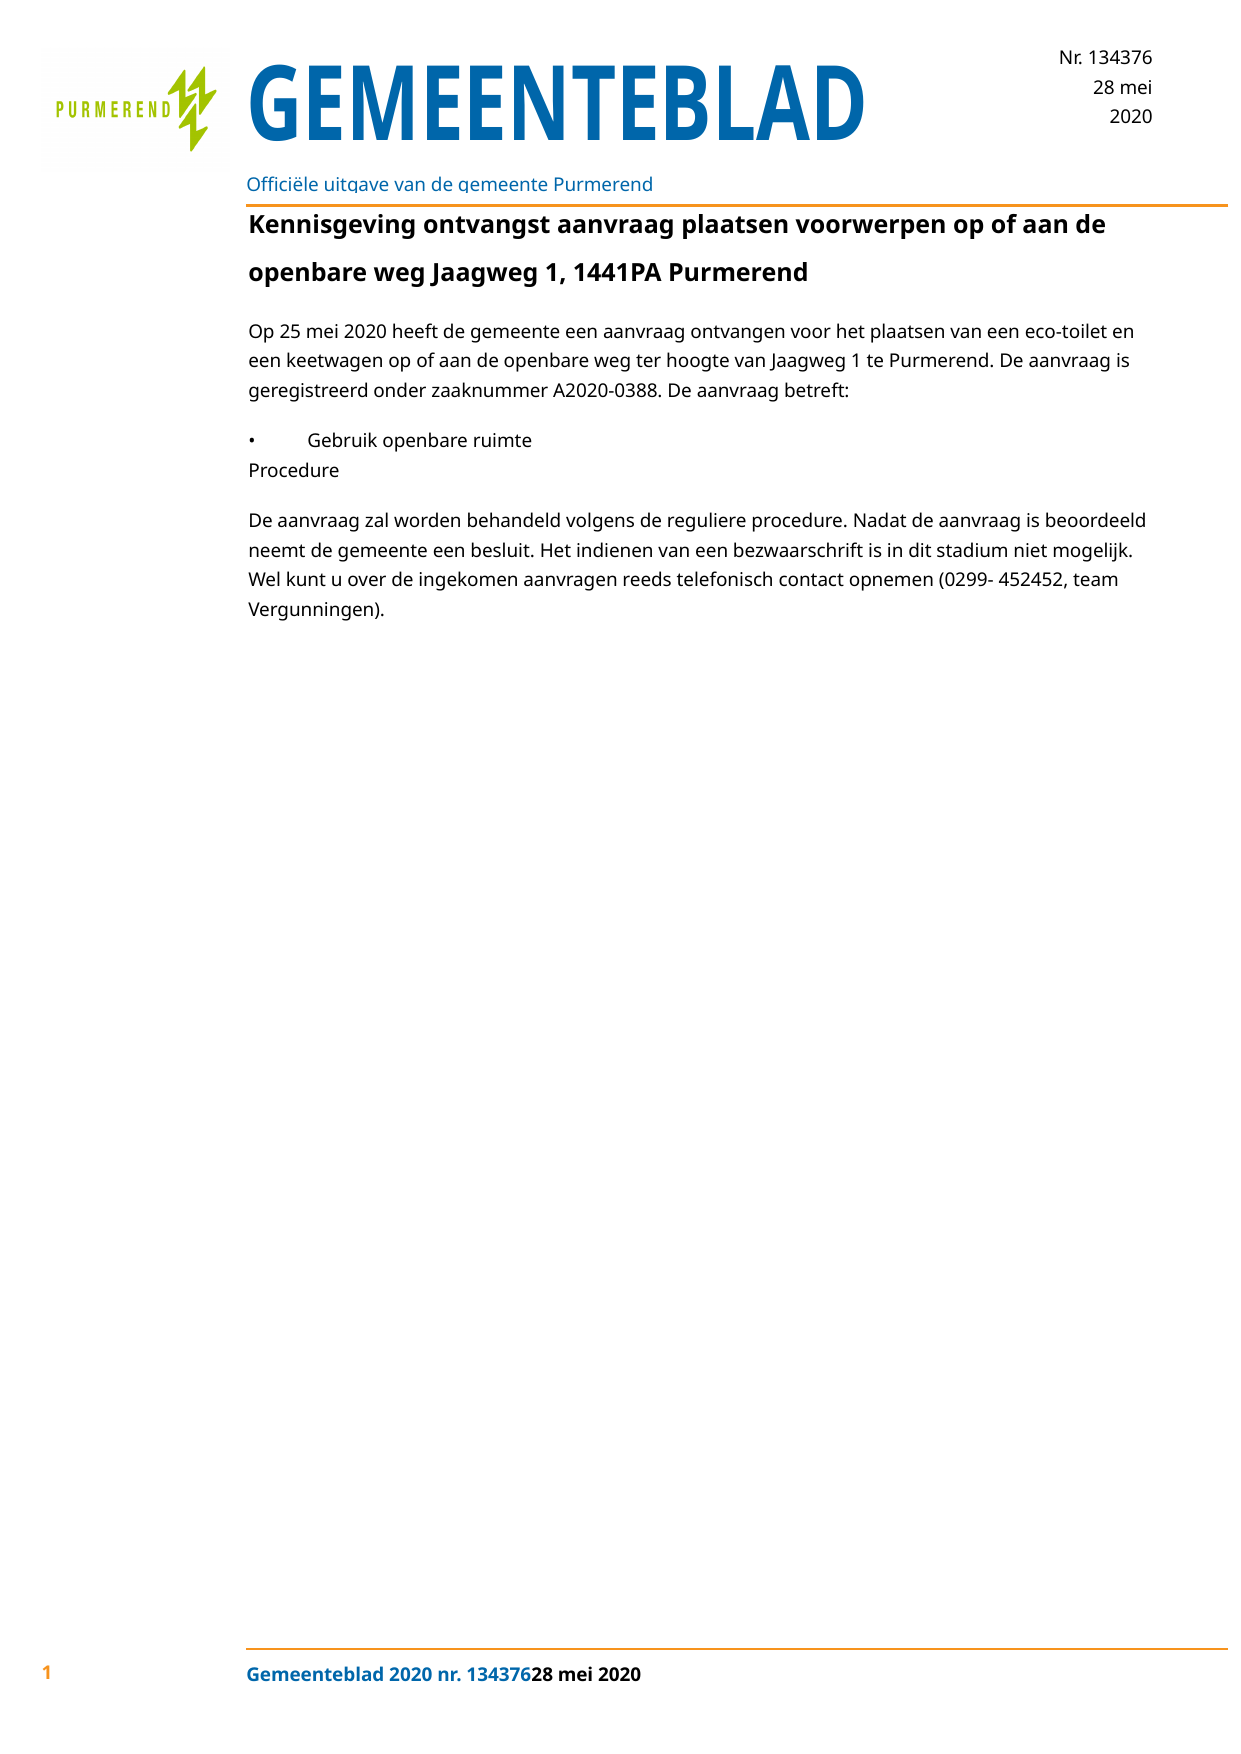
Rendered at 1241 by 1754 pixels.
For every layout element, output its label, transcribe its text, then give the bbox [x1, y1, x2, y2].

text Procedure [248, 457, 1152, 483]
text Kennisgeving ontvangst aanvraag plaatsen voorwerpen op of aan de openbare weg Jaagweg 1, 1441PA Purmerend [248, 207, 1152, 288]
text De aanvraag zal worden behandeld volgens de reguliere procedure. Nadat de aanvraag is beoordeeld neemt de gemeente een besluit. Het indienen van een bezwaarschrift is in dit stadium niet mogelijk. Wel kunt u over de ingekomen aanvragen reeds telefonisch contact opnemen (0299- 452452, team Vergunningen). [248, 507, 1152, 622]
picture [41, 47, 231, 172]
text Op 25 mei 2020 heeft de gemeente een aanvraag ontvangen voor het plaatsen van een eco-toilet en een keetwagen op of aan de openbare weg ter hoogte van Jaagweg 1 te Purmerend. De aanvraag is geregistreerd onder zaaknummer A2020-0388. De aanvraag betreft: [248, 318, 1152, 403]
list Gebruik openbare ruimte [248, 427, 1152, 453]
